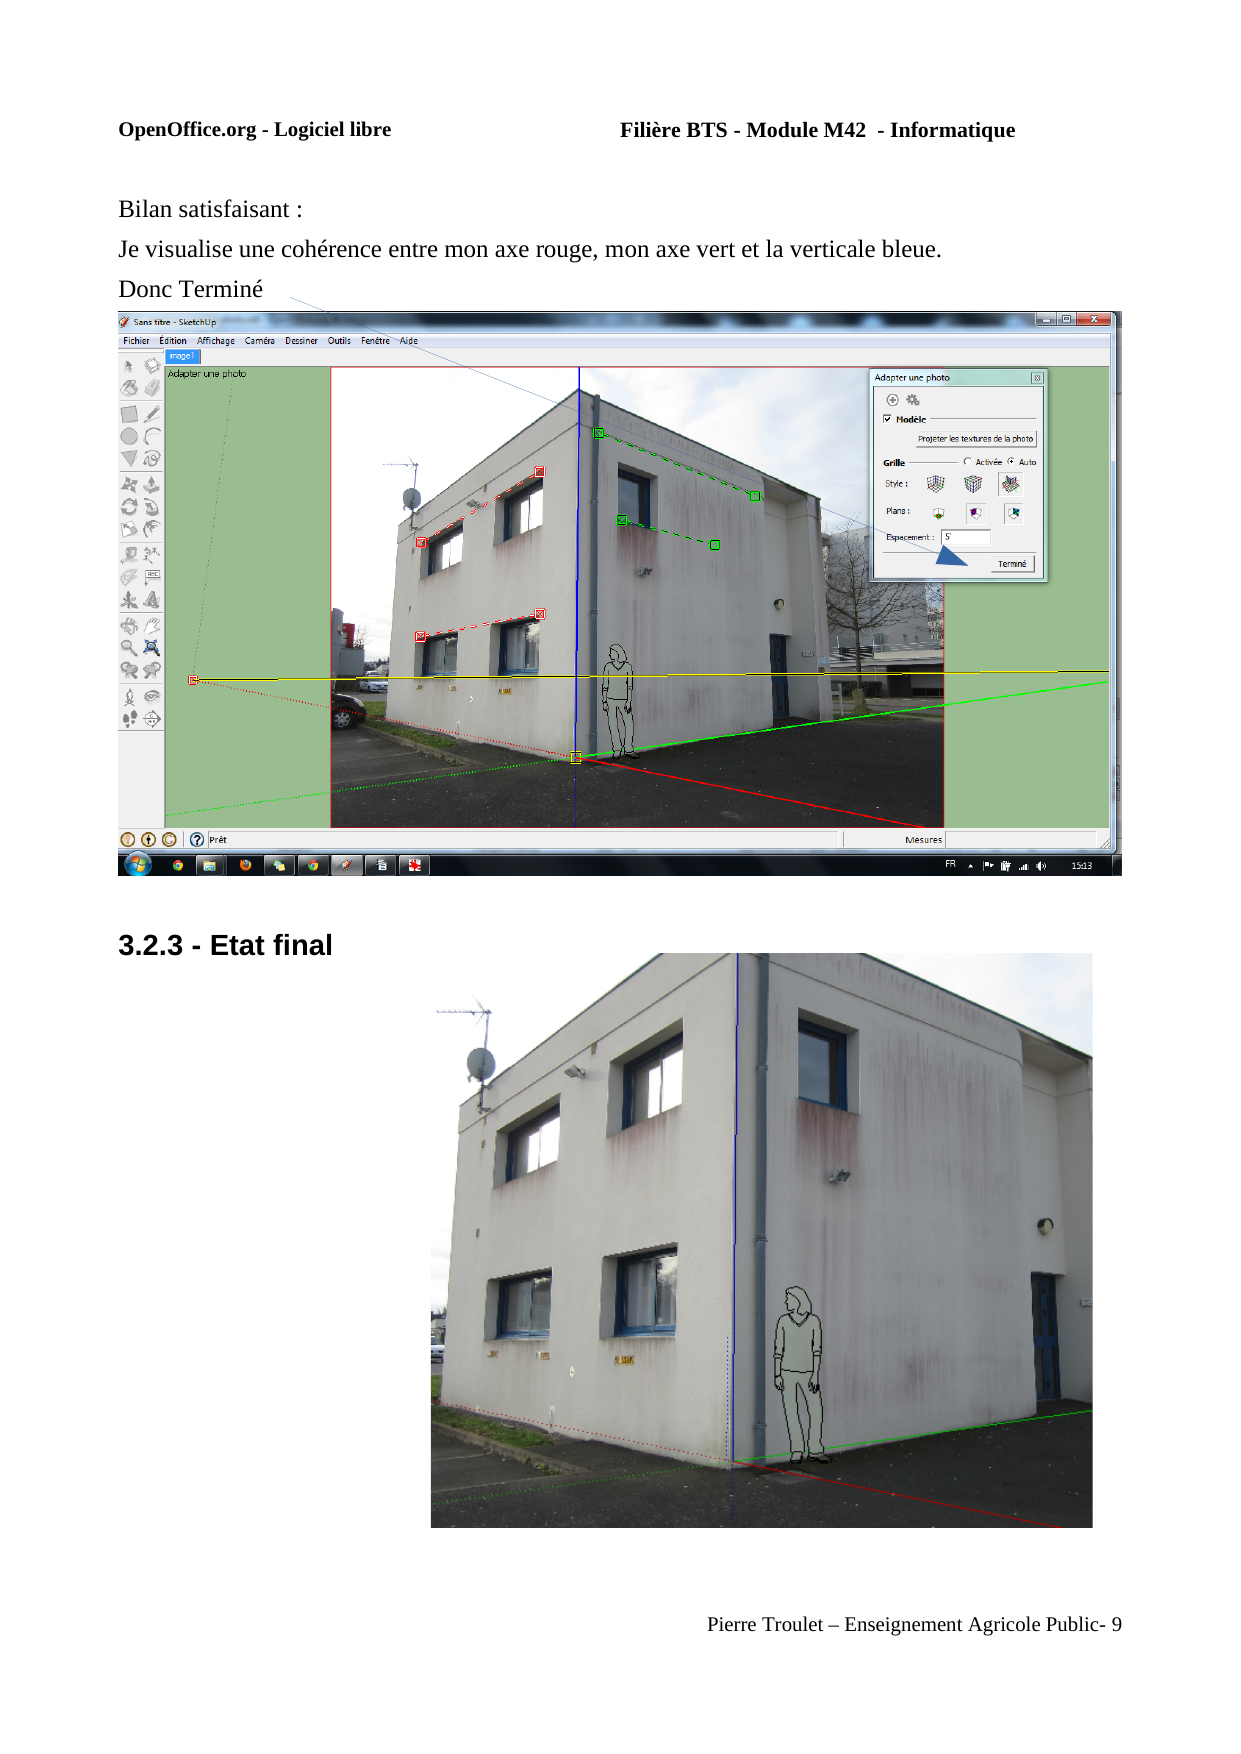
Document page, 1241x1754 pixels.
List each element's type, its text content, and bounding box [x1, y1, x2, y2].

picture [118, 311, 1122, 876]
text Je visualise une cohérence entre mon axe rouge, mon axe vert et la verticale bleue. [118, 235, 1122, 263]
subtitle Etat final [118, 929, 1122, 961]
text Bilan satisfaisant : [118, 195, 1122, 223]
picture [430, 953, 1093, 1528]
text Donc Terminé [118, 275, 1122, 303]
